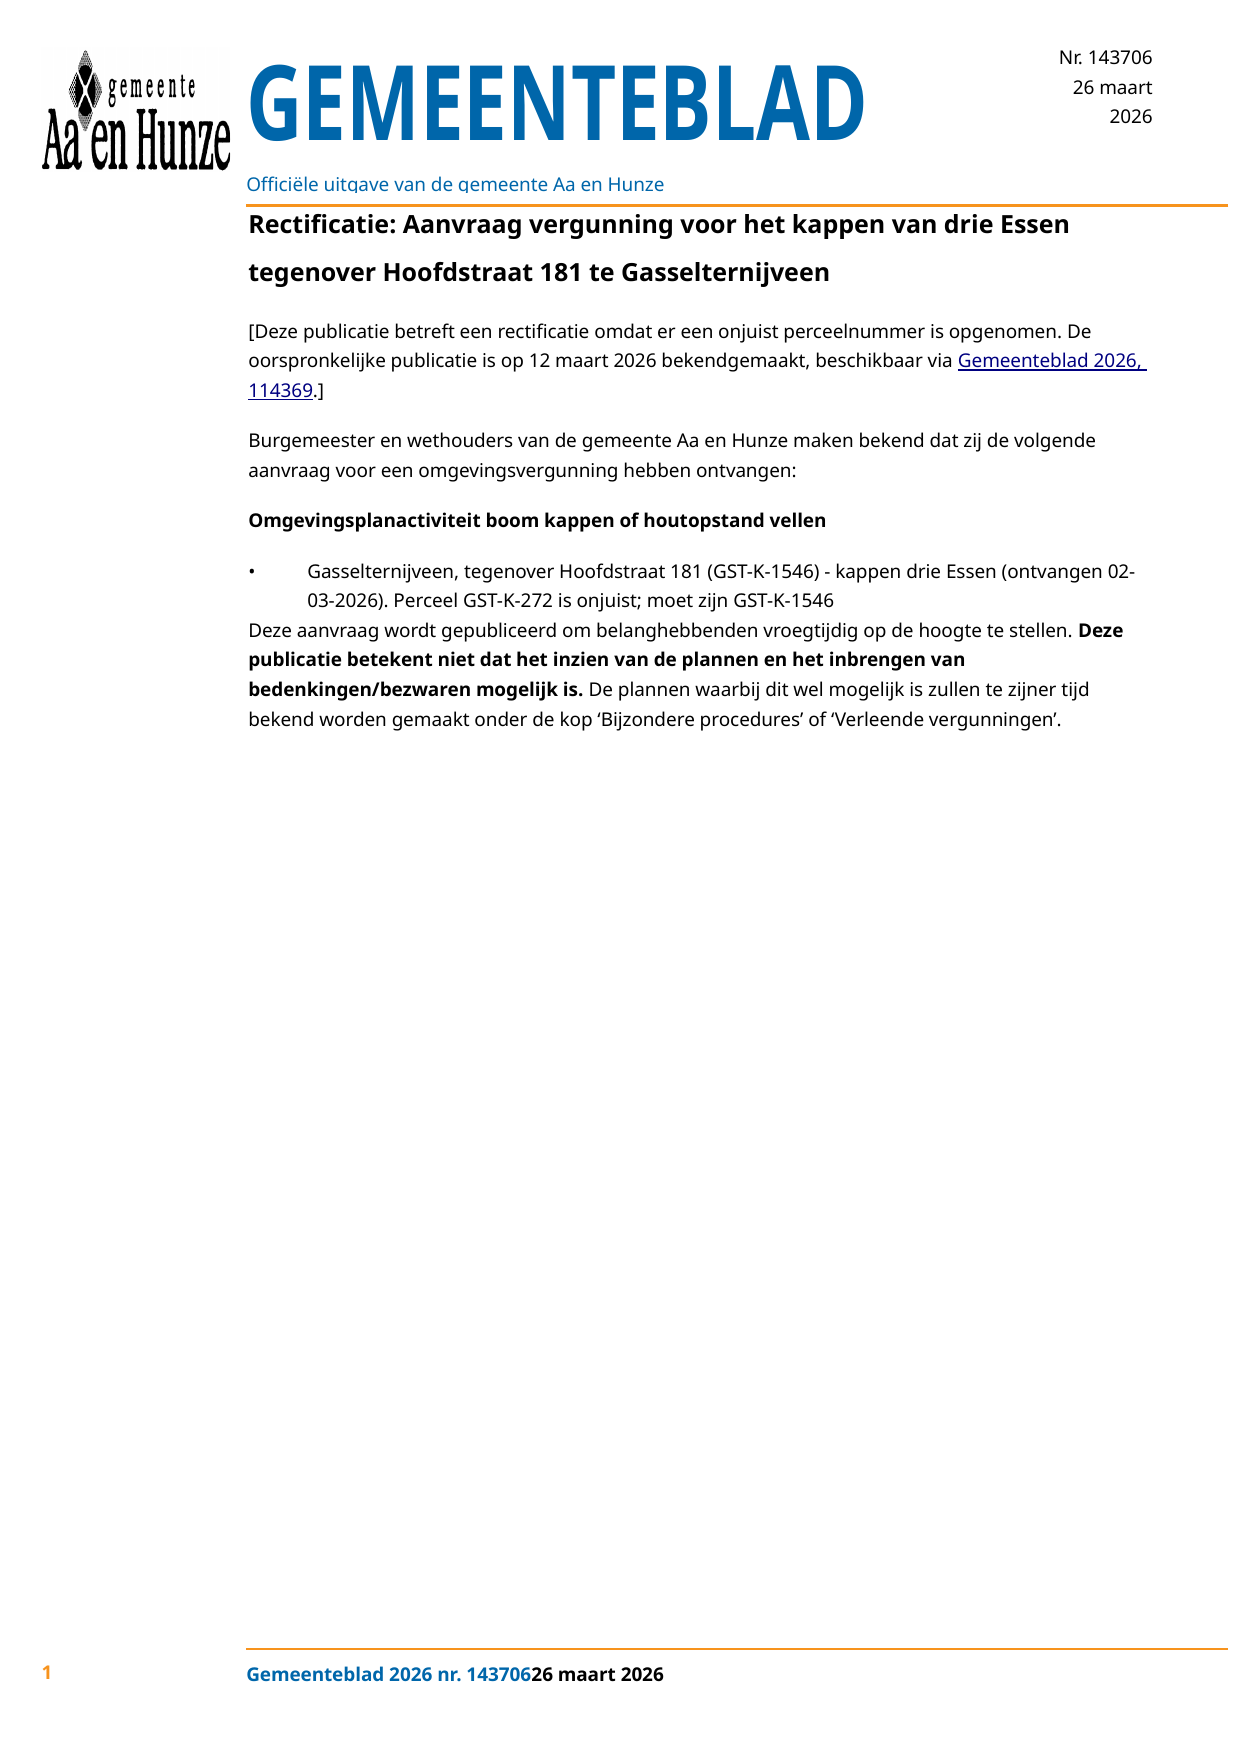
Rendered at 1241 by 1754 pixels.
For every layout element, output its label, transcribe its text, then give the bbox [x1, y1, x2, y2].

text Rectificatie: Aanvraag vergunning voor het kappen van drie Essen tegenover Hoofdstraat 181 te Gasselternijveen [248, 207, 1152, 288]
picture [41, 47, 231, 172]
list Gasselternijveen, tegenover Hoofdstraat 181 (GST-K-1546) - kappen drie Essen (ontvangen 02-03-2026). Perceel GST-K-272 is onjuist; moet zijn GST-K-1546 [248, 558, 1152, 613]
text Deze aanvraag wordt gepubliceerd om belanghebbenden vroegtijdig op de hoogte te stellen. Deze publicatie betekent niet dat het inzien van de plannen en het inbrengen van bedenkingen/bezwaren mogelijk is. De plannen waarbij dit wel mogelijk is zullen te zijner tijd bekend worden gemaakt onder de kop ‘Bijzondere procedures’ of ‘Verleende vergunningen’. [248, 617, 1152, 732]
text Omgevingsplanactiviteit boom kappen of houtopstand vellen [248, 507, 1152, 533]
text [Deze publicatie betreft een rectificatie omdat er een onjuist perceelnummer is opgenomen. De oorspronkelijke publicatie is op 12 maart 2026 bekendgemaakt, beschikbaar via Gemeenteblad 2026, 114369.] [248, 318, 1152, 403]
text Burgemeester en wethouders van de gemeente Aa en Hunze maken bekend dat zij de volgende aanvraag voor een omgevingsvergunning hebben ontvangen: [248, 427, 1152, 483]
